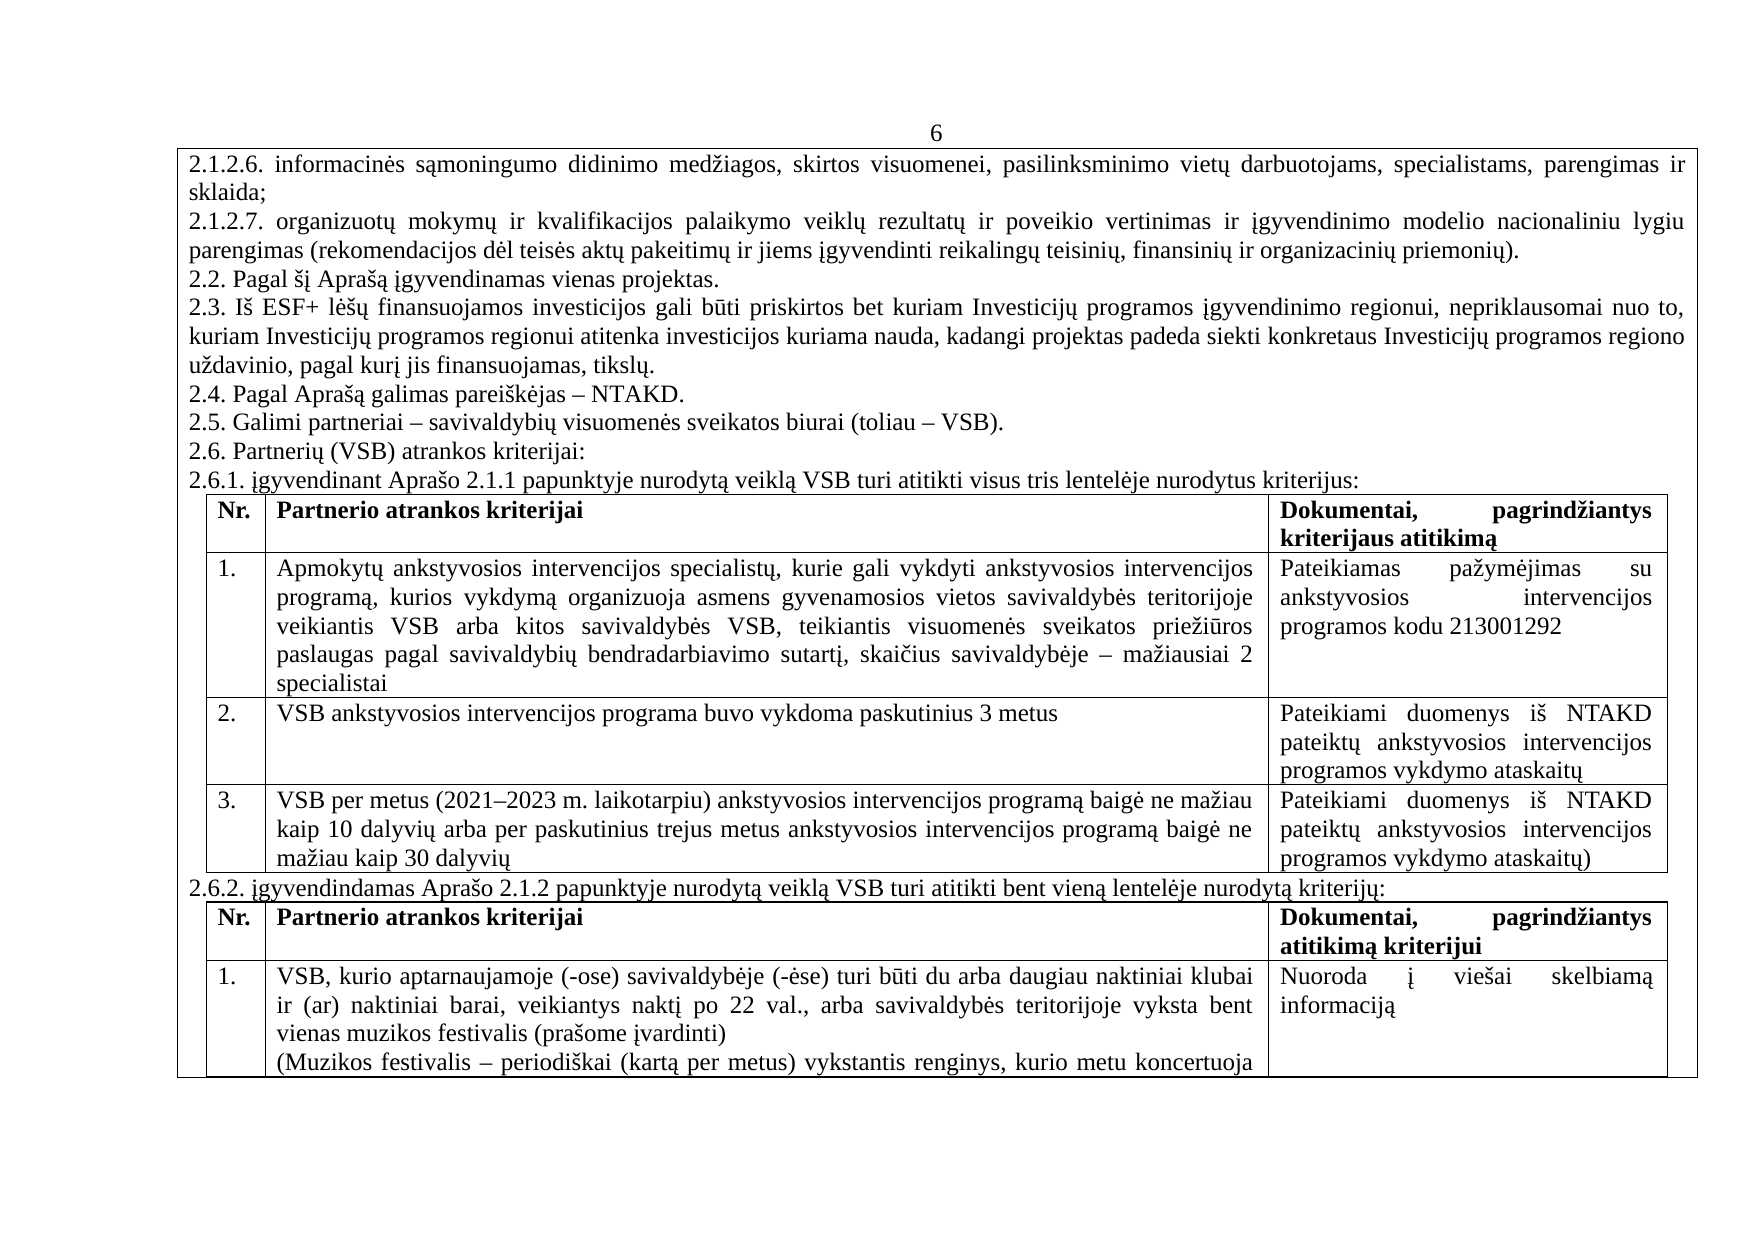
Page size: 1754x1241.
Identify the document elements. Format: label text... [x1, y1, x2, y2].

table_header Dokumentai, pagrindžiantys kriterijaus atitikimą [1269, 495, 1667, 552]
table_cell Apmokytų ankstyvosios intervencijos specialistų, kurie gali vykdyti ankstyvosios intervencijos programą, kurios vykdymą organizuoja asmens gyvenamosios vietos savivaldybės teritorijoje veikiantis VSB arba kitos savivaldybės VSB, teikiantis visuomenės sveikatos priežiūros paslaugas pagal savivaldybių bendradarbiavimo sutartį, skaičius savivaldybėje – mažiausiai 2 specialistai [266, 553, 1268, 697]
table_cell 3. [207, 785, 265, 872]
table_cell VSB ankstyvosios intervencijos programa buvo vykdoma paskutinius 3 metus [266, 698, 1268, 784]
table_cell VSB, kurio aptarnaujamoje (-ose) savivaldybėje (-ėse) turi būti du arba daugiau naktiniai klubai ir (ar) naktiniai barai, veikiantys naktį po 22 val., arba savivaldybės teritorijoje vyksta bent vienas muzikos festivalis (prašome įvardinti) (Muzikos festivalis – periodiškai (kartą per metus) vykstantis renginys, kurio metu koncertuoja [266, 961, 1268, 1076]
table_cell 2.1.2.6. informacinės sąmoningumo didinimo medžiagos, skirtos visuomenei, pasilinksminimo vietų darbuotojams, specialistams, parengimas ir sklaida; 2.1.2.7. organizuotų mokymų ir kvalifikacijos palaikymo veiklų rezultatų ir poveikio vertinimas ir įgyvendinimo modelio nacionaliniu lygiu parengimas (rekomendacijos dėl teisės aktų pakeitimų ir jiems įgyvendinti reikalingų teisinių, finansinių ir organizacinių priemonių). 2.2. Pagal šį Aprašą įgyvendinamas vienas projektas. 2.3. Iš ESF+ lėšų finansuojamos investicijos gali būti priskirtos bet kuriam Investicijų programos įgyvendinimo regionui, nepriklausomai nuo to, kuriam Investicijų programos regionui atitenka investicijos kuriama nauda, kadangi projektas padeda siekti konkretaus Investicijų programos regiono uždavinio, pagal kurį jis finansuojamas, tikslų. 2.4. Pagal Aprašą galimas pareiškėjas – NTAKD. 2.5. Galimi partneriai – savivaldybių visuomenės sveikatos biurai (toliau – VSB). 2.6. Partnerių (VSB) atrankos kriterijai: 2.6.1. įgyvendinant Aprašo 2.1.1 papunktyje nurodytą veiklą VSB turi atitikti visus tris lentelėje nurodytus kriterijus: 2.6.2. įgyvendindamas Aprašo 2.1.2 papunktyje nurodytą veiklą VSB turi atitikti bent vieną lentelėje nurodytą kriterijų: [178, 149, 1697, 1077]
table_header Dokumentai, pagrindžiantys atitikimą kriterijui [1269, 903, 1667, 960]
table_cell Pateikiami duomenys iš NTAKD pateiktų ankstyvosios intervencijos programos vykdymo ataskaitų [1269, 698, 1667, 784]
table_cell Pateikiami duomenys iš NTAKD pateiktų ankstyvosios intervencijos programos vykdymo ataskaitų) [1269, 785, 1667, 872]
table_cell Nuoroda į viešai skelbiamą informaciją [1269, 961, 1667, 1076]
table_header Nr. [207, 903, 265, 960]
table_header Partnerio atrankos kriterijai [266, 495, 1268, 552]
table_cell 1. [207, 553, 265, 697]
table_cell 2. [207, 698, 265, 784]
table_cell Pateikiamas pažymėjimas su ankstyvosios intervencijos programos kodu 213001292 [1269, 553, 1667, 697]
table_cell VSB per metus (2021–2023 m. laikotarpiu) ankstyvosios intervencijos programą baigė ne mažiau kaip 10 dalyvių arba per paskutinius trejus metus ankstyvosios intervencijos programą baigė ne mažiau kaip 30 dalyvių [266, 785, 1268, 872]
table_header Partnerio atrankos kriterijai [266, 903, 1268, 960]
table_cell 1. [207, 961, 265, 1076]
table_header Nr. [207, 495, 265, 552]
